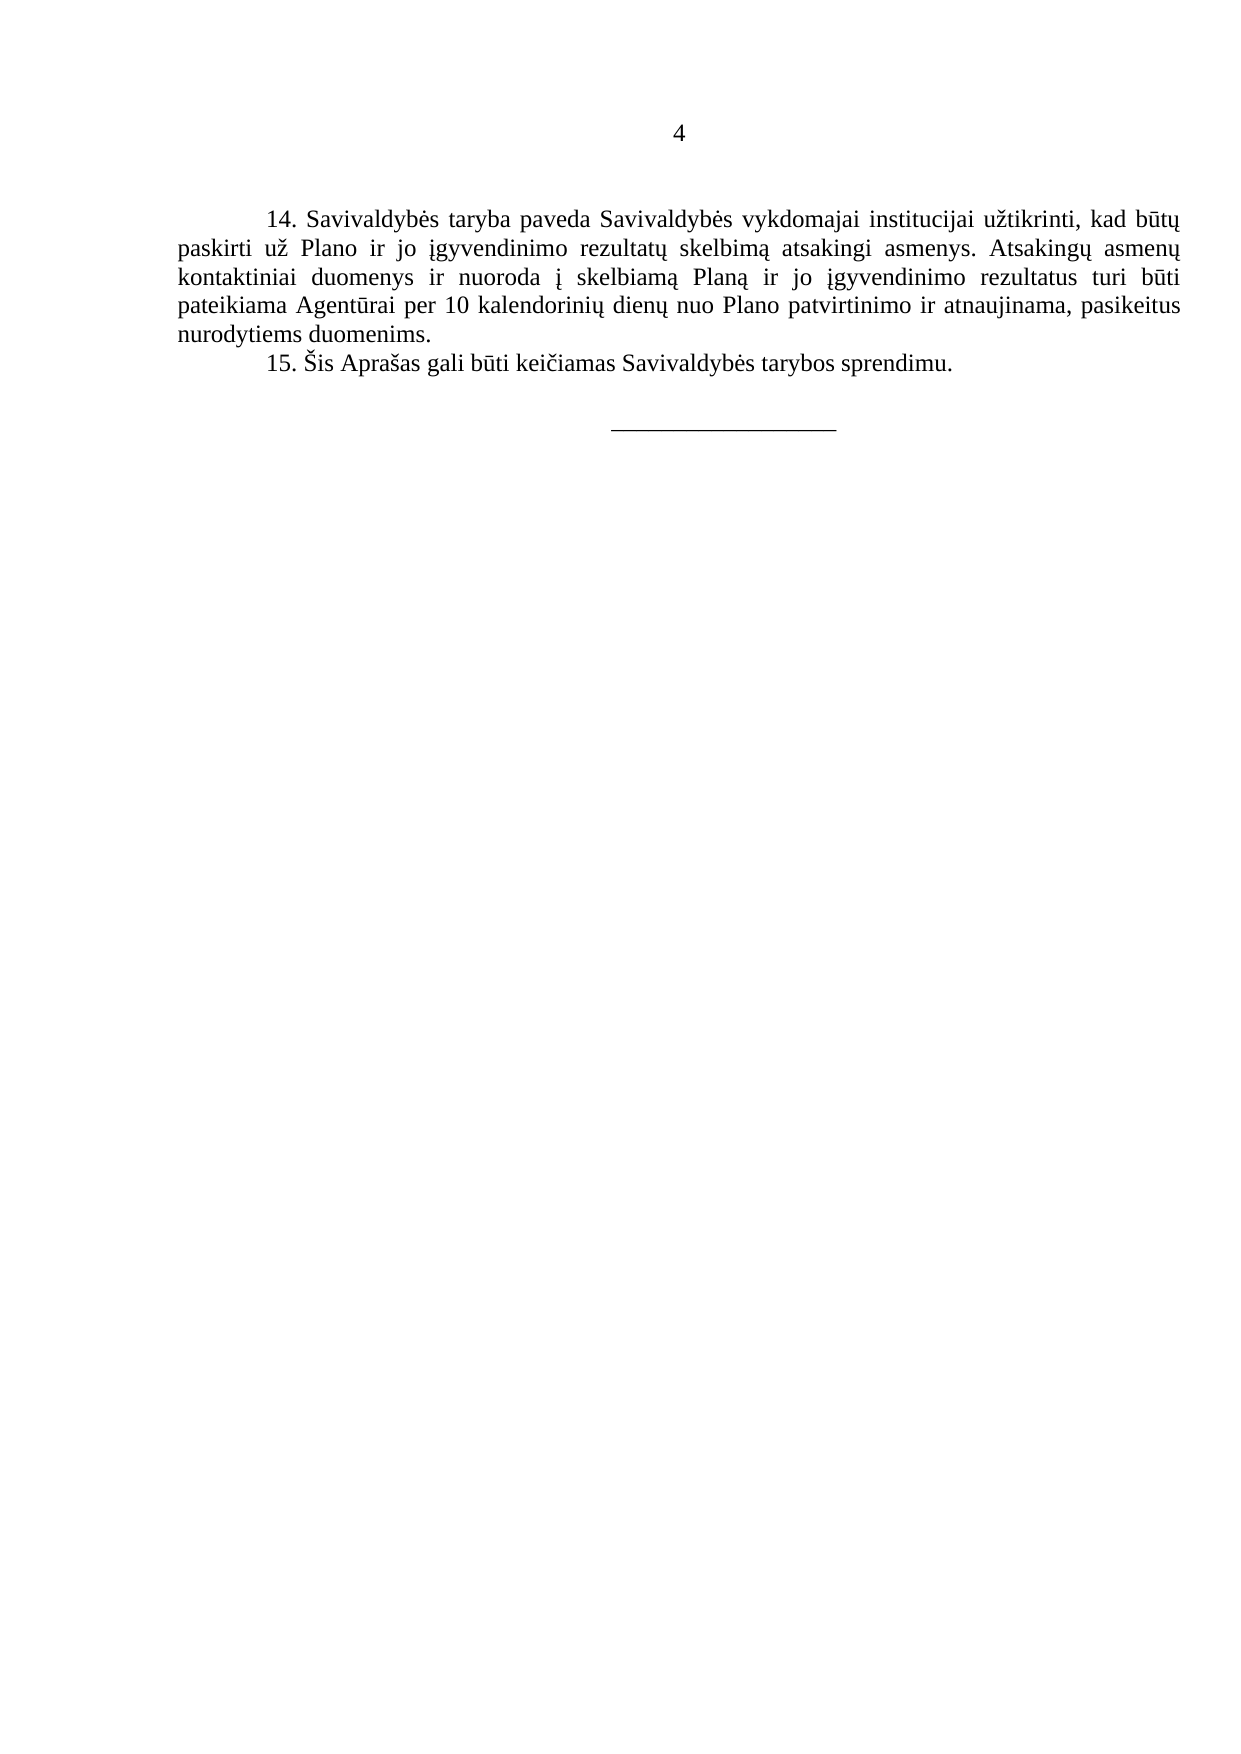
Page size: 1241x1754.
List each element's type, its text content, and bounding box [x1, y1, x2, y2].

text 15. Šis Aprašas gali būti keičiamas Savivaldybės tarybos sprendimu. [177, 348, 1181, 377]
text 14. Savivaldybės taryba paveda Savivaldybės vykdomajai institucijai užtikrinti, kad būtų paskirti už Plano ir jo įgyvendinimo rezultatų skelbimą atsakingi asmenys. Atsakingų asmenų kontaktiniai duomenys ir nuoroda į skelbiamą Planą ir jo įgyvendinimo rezultatus turi būti pateikiama Agentūrai per 10 kalendorinių dienų nuo Plano patvirtinimo ir atnaujinama, pasikeitus nurodytiems duomenims. [177, 204, 1181, 348]
text __________________ [177, 406, 1181, 434]
